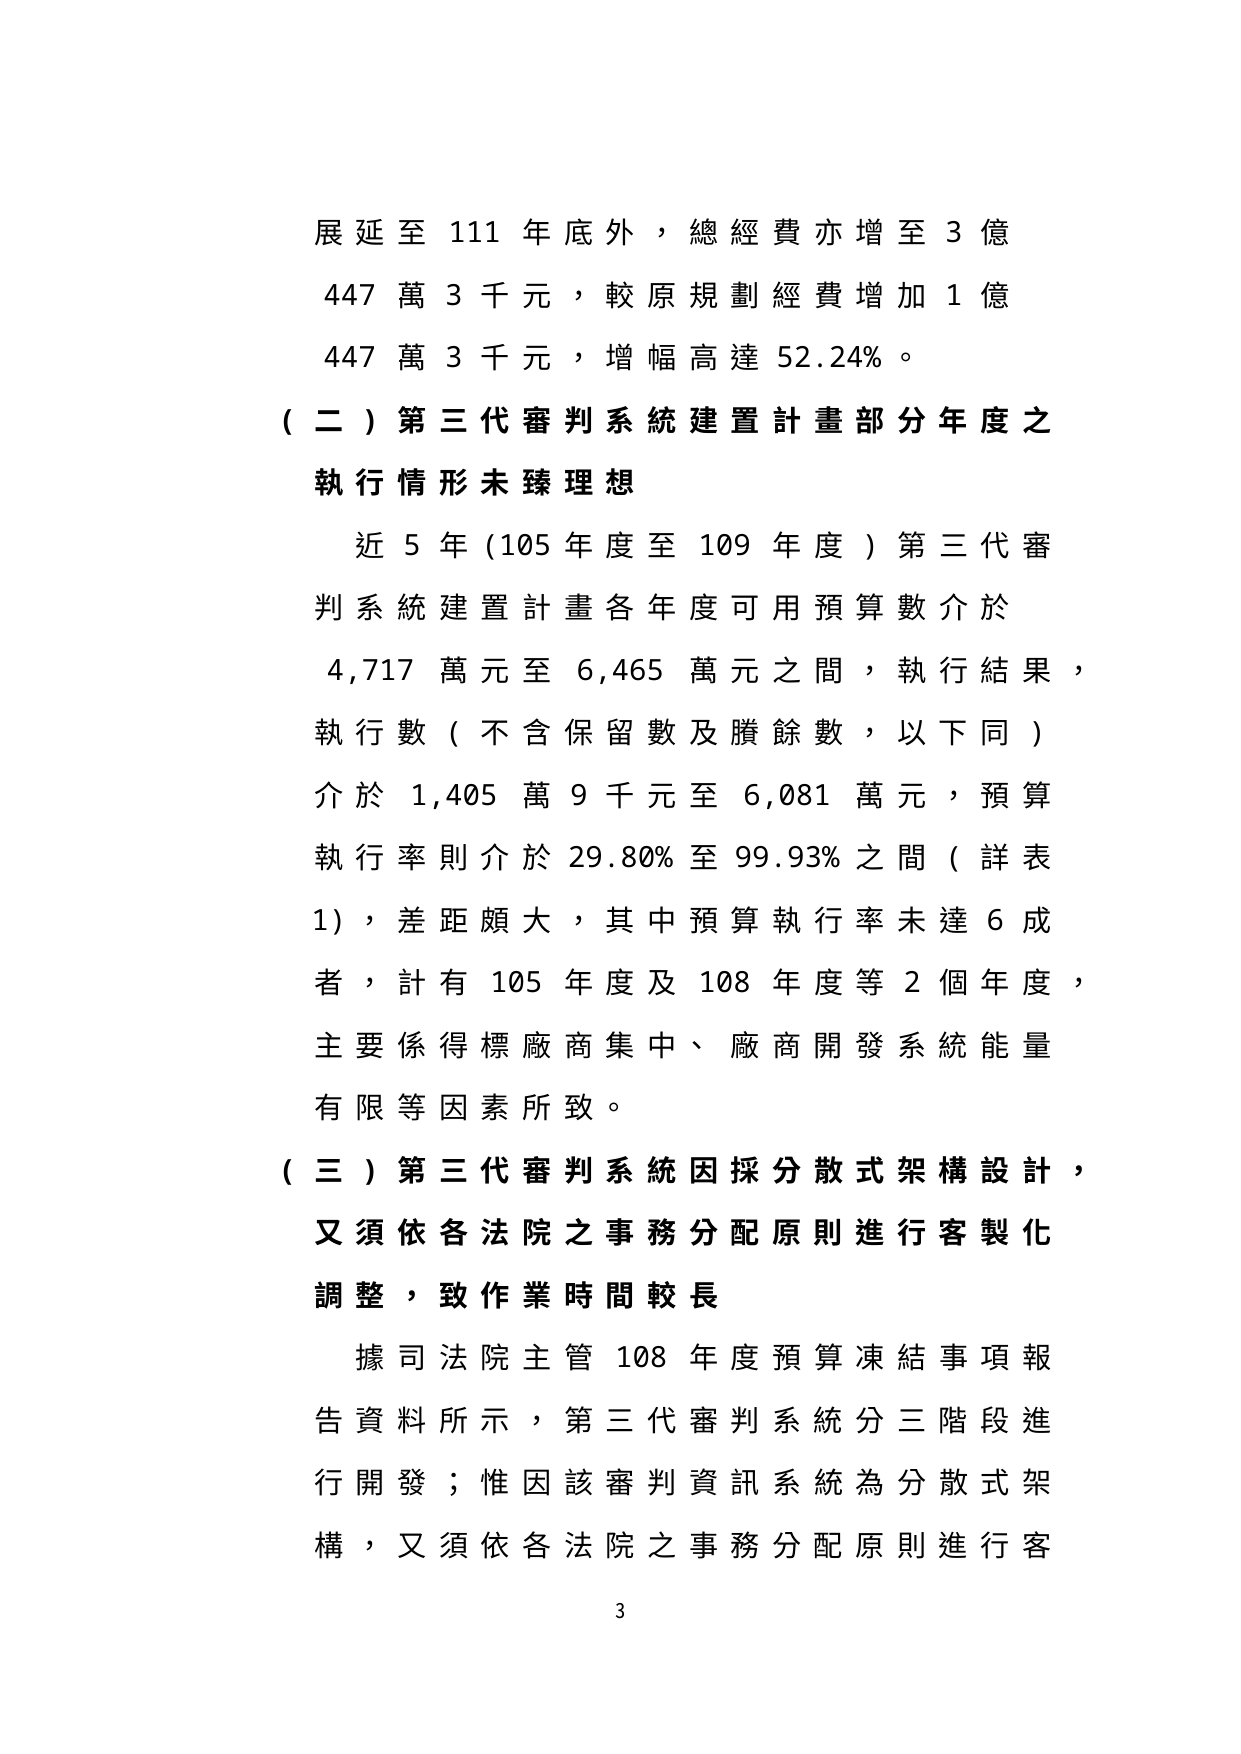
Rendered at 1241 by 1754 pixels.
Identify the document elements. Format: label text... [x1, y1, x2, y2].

text 近5年(105年度至109年度)第三代審判系統建置計畫各年度可用預算數介於4,717萬元至6,465萬元之間，執行結果，執行數(不含保留數及賸餘數，以下同)介於1,405萬9千元至6,081萬元，預算執行率則介於29.80%至99.93%之間(詳表1)，差距頗大，其中預算執行率未達6成者，計有105年度及108年度等2個年度，主要係得標廠商集中、廠商開發系統能量有限等因素所致。 [271, 502, 1058, 1127]
text (三)第三代審判系統因採分散式架構設計，又須依各法院之事務分配原則進行客製化調整，致作業時間較長 [242, 1127, 1058, 1314]
text 展延至111年底外，總經費亦增至3億447萬3千元，較原規劃經費增加1億447萬3千元，增幅高達52.24%。 [271, 189, 1058, 377]
text (二)第三代審判系統建置計畫部分年度之執行情形未臻理想 [242, 377, 1058, 502]
text 據司法院主管108年度預算凍結事項報告資料所示，第三代審判系統分三階段進行開發；惟因該審判資訊系統為分散式架構，又須依各法院之事務分配原則進行客 [271, 1314, 1058, 1564]
